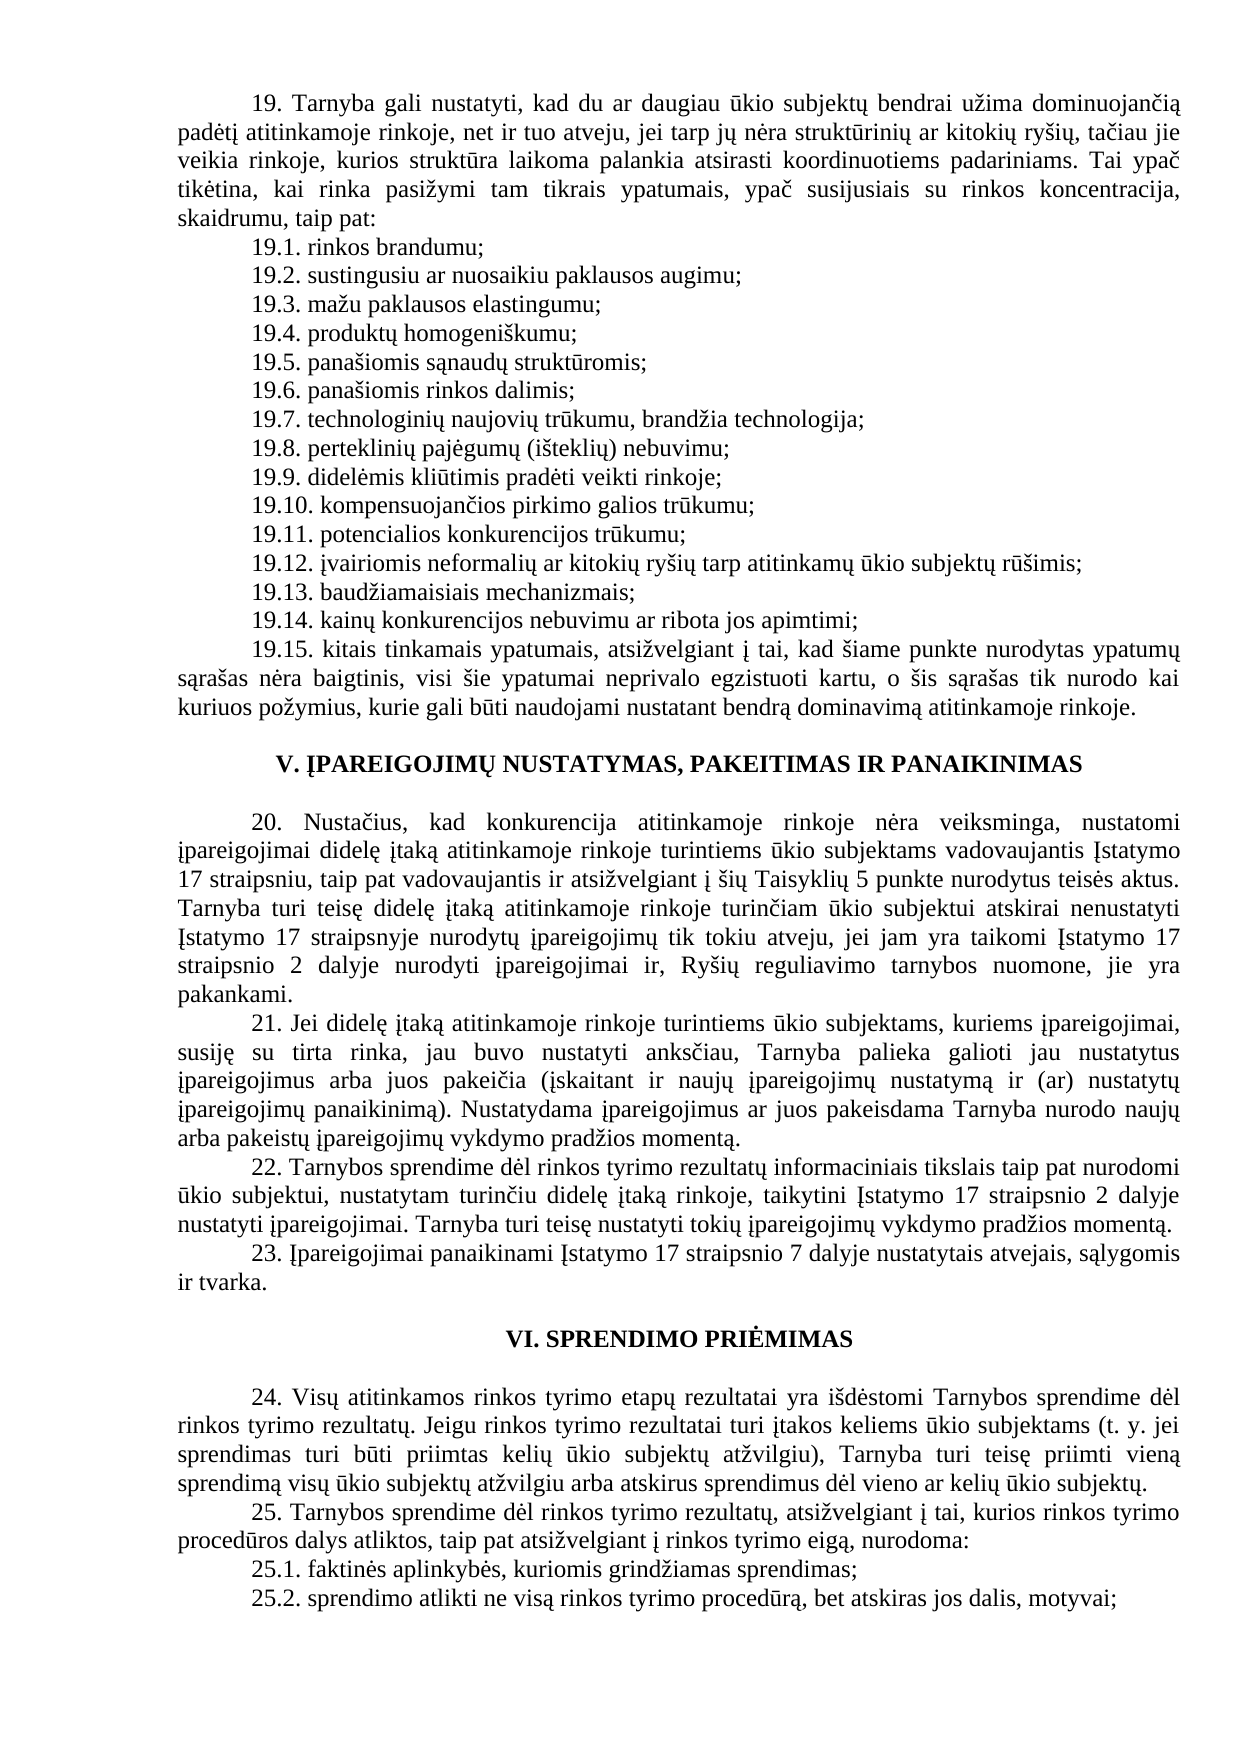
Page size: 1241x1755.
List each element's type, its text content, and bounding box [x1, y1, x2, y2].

text 19.15. kitais tinkamais ypatumais, atsižvelgiant į tai, kad šiame punkte nurodytas ypatumų sąrašas nėra baigtinis, visi šie ypatumai neprivalo egzistuoti kartu, o šis sąrašas tik nurodo kai kuriuos požymius, kurie gali būti naudojami nustatant bendrą dominavimą atitinkamoje rinkoje. [177, 634, 1181, 720]
text 19.6. panašiomis rinkos dalimis; [177, 375, 1181, 404]
text 19.13. baudžiamaisiais mechanizmais; [177, 577, 1181, 605]
text 19.8. perteklinių pajėgumų (išteklių) nebuvimu; [177, 433, 1181, 462]
text 25. Tarnybos sprendime dėl rinkos tyrimo rezultatų, atsižvelgiant į tai, kurios rinkos tyrimo procedūros dalys atliktos, taip pat atsižvelgiant į rinkos tyrimo eigą, nurodoma: [177, 1497, 1181, 1554]
text 19.14. kainų konkurencijos nebuvimu ar ribota jos apimtimi; [177, 605, 1181, 634]
text 21. Jei didelę įtaką atitinkamoje rinkoje turintiems ūkio subjektams, kuriems įpareigojimai, susiję su tirta rinka, jau buvo nustatyti anksčiau, Tarnyba palieka galioti jau nustatytus įpareigojimus arba juos pakeičia (įskaitant ir naujų įpareigojimų nustatymą ir (ar) nustatytų įpareigojimų panaikinimą). Nustatydama įpareigojimus ar juos pakeisdama Tarnyba nurodo naujų arba pakeistų įpareigojimų vykdymo pradžios momentą. [177, 1008, 1181, 1152]
text 19.10. kompensuojančios pirkimo galios trūkumu; [177, 490, 1181, 519]
text 19.9. didelėmis kliūtimis pradėti veikti rinkoje; [177, 462, 1181, 490]
text 24. Visų atitinkamos rinkos tyrimo etapų rezultatai yra išdėstomi Tarnybos sprendime dėl rinkos tyrimo rezultatų. Jeigu rinkos tyrimo rezultatai turi įtakos keliems ūkio subjektams (t. y. jei sprendimas turi būti priimtas kelių ūkio subjektų atžvilgiu), Tarnyba turi teisę priimti vieną sprendimą visų ūkio subjektų atžvilgiu arba atskirus sprendimus dėl vieno ar kelių ūkio subjektų. [177, 1382, 1181, 1497]
text 23. Įpareigojimai panaikinami Įstatymo 17 straipsnio 7 dalyje nustatytais atvejais, sąlygomis ir tvarka. [177, 1238, 1181, 1295]
text 19.1. rinkos brandumu; [177, 232, 1181, 260]
text 19.5. panašiomis sąnaudų struktūromis; [177, 347, 1181, 375]
text 19.11. potencialios konkurencijos trūkumu; [177, 519, 1181, 548]
text 19.2. sustingusiu ar nuosaikiu paklausos augimu; [177, 260, 1181, 289]
text 19.4. produktų homogeniškumu; [177, 318, 1181, 347]
text 22. Tarnybos sprendime dėl rinkos tyrimo rezultatų informaciniais tikslais taip pat nurodomi ūkio subjektui, nustatytam turinčiu didelę įtaką rinkoje, taikytini Įstatymo 17 straipsnio 2 dalyje nustatyti įpareigojimai. Tarnyba turi teisę nustatyti tokių įpareigojimų vykdymo pradžios momentą. [177, 1152, 1181, 1238]
text V. ĮPAREIGOJIMŲ NUSTATYMAS, PAKEITIMAS IR PANAIKINIMAS [177, 749, 1181, 778]
text 19.3. mažu paklausos elastingumu; [177, 289, 1181, 318]
text 20. Nustačius, kad konkurencija atitinkamoje rinkoje nėra veiksminga, nustatomi įpareigojimai didelę įtaką atitinkamoje rinkoje turintiems ūkio subjektams vadovaujantis Įstatymo 17 straipsniu, taip pat vadovaujantis ir atsižvelgiant į šių Taisyklių 5 punkte nurodytus teisės aktus. Tarnyba turi teisę didelę įtaką atitinkamoje rinkoje turinčiam ūkio subjektui atskirai nenustatyti Įstatymo 17 straipsnyje nurodytų įpareigojimų tik tokiu atveju, jei jam yra taikomi Įstatymo 17 straipsnio 2 dalyje nurodyti įpareigojimai ir, Ryšių reguliavimo tarnybos nuomone, jie yra pakankami. [177, 807, 1181, 1008]
text 25.2. sprendimo atlikti ne visą rinkos tyrimo procedūrą, bet atskiras jos dalis, motyvai; [177, 1583, 1181, 1612]
text 19. Tarnyba gali nustatyti, kad du ar daugiau ūkio subjektų bendrai užima dominuojančią padėtį atitinkamoje rinkoje, net ir tuo atveju, jei tarp jų nėra struktūrinių ar kitokių ryšių, tačiau jie veikia rinkoje, kurios struktūra laikoma palankia atsirasti koordinuotiems padariniams. Tai ypač tikėtina, kai rinka pasižymi tam tikrais ypatumais, ypač susijusiais su rinkos koncentracija, skaidrumu, taip pat: [177, 88, 1181, 232]
text 25.1. faktinės aplinkybės, kuriomis grindžiamas sprendimas; [177, 1554, 1181, 1583]
text 19.7. technologinių naujovių trūkumu, brandžia technologija; [177, 404, 1181, 433]
text VI. SPRENDIMO PRIĖMIMAS [177, 1324, 1181, 1353]
text 19.12. įvairiomis neformalių ar kitokių ryšių tarp atitinkamų ūkio subjektų rūšimis; [177, 548, 1181, 577]
